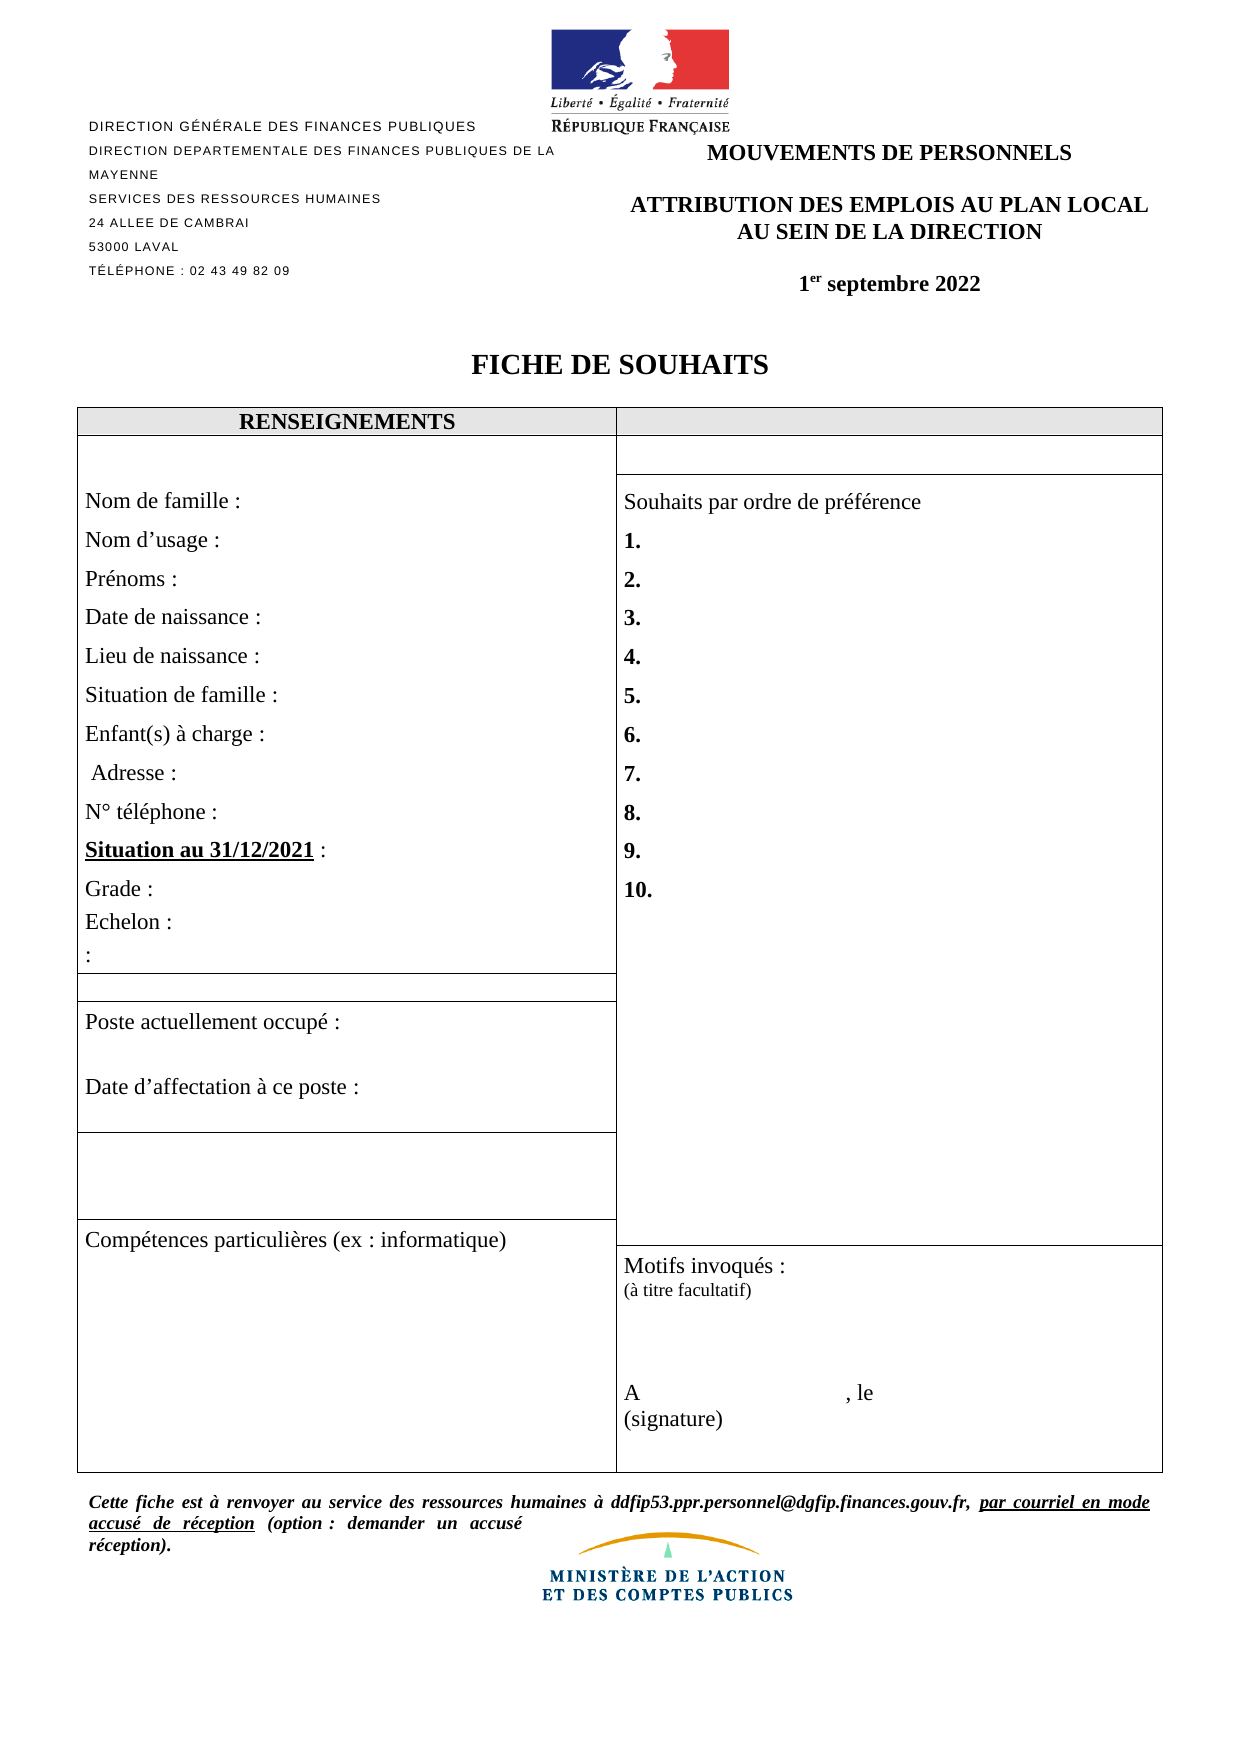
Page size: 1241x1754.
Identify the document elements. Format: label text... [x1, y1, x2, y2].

table_cell [78, 974, 616, 1001]
table_header [617, 408, 1162, 434]
text Cette fiche est à renvoyer au service des ressources humaines à ddfip53.ppr.personnel@dgfip.finances.gouv.fr, par courriel en mode accusé de réception (option : demander un accusé réception). [89, 1491, 1152, 1555]
table_header RENSEIGNEMENTS [78, 408, 616, 434]
table_header MOUVEMENTS DE PERSONNELS ATTRIBUTION DES EMPLOIS AU PLAN LOCAL AU SEIN DE LA DIRECTION 1er septembre 2022 [620, 112, 1159, 347]
table_cell Nom de famille : Nom d’usage : Prénoms : Date de naissance : Lieu de naissance : Situation de famille : Enfant(s) à charge : Adresse : N° téléphone : Situation au 31/12/2021 : Grade : Echelon : : [78, 436, 616, 973]
table_cell [78, 1412, 616, 1472]
table_cell Poste actuellement occupé : Date d’affectation à ce poste : [78, 1002, 616, 1132]
table_cell Souhaits par ordre de préférence [617, 475, 1162, 1245]
picture [524, 1513, 810, 1619]
table_cell [617, 436, 1162, 474]
subtitle FICHE DE SOUHAITS [89, 347, 1152, 381]
table_cell [78, 1133, 616, 1218]
table_cell Motifs invoqués : (à titre facultatif) A , le (signature) [617, 1246, 1162, 1472]
table_header Direction générale des finances publiques direction dePARTEMENTALE DES FINANCES PUBLIQUES de LA MAYENNE Services des ressources humaines 24 ALLEE DE CAMBRAI 53000 LAVAL TÉLÉPHONE : 02 43 49 82 09 [81, 112, 620, 347]
picture [510, 0, 775, 177]
table_cell Compétences particulières (ex : informatique) [78, 1220, 616, 1412]
